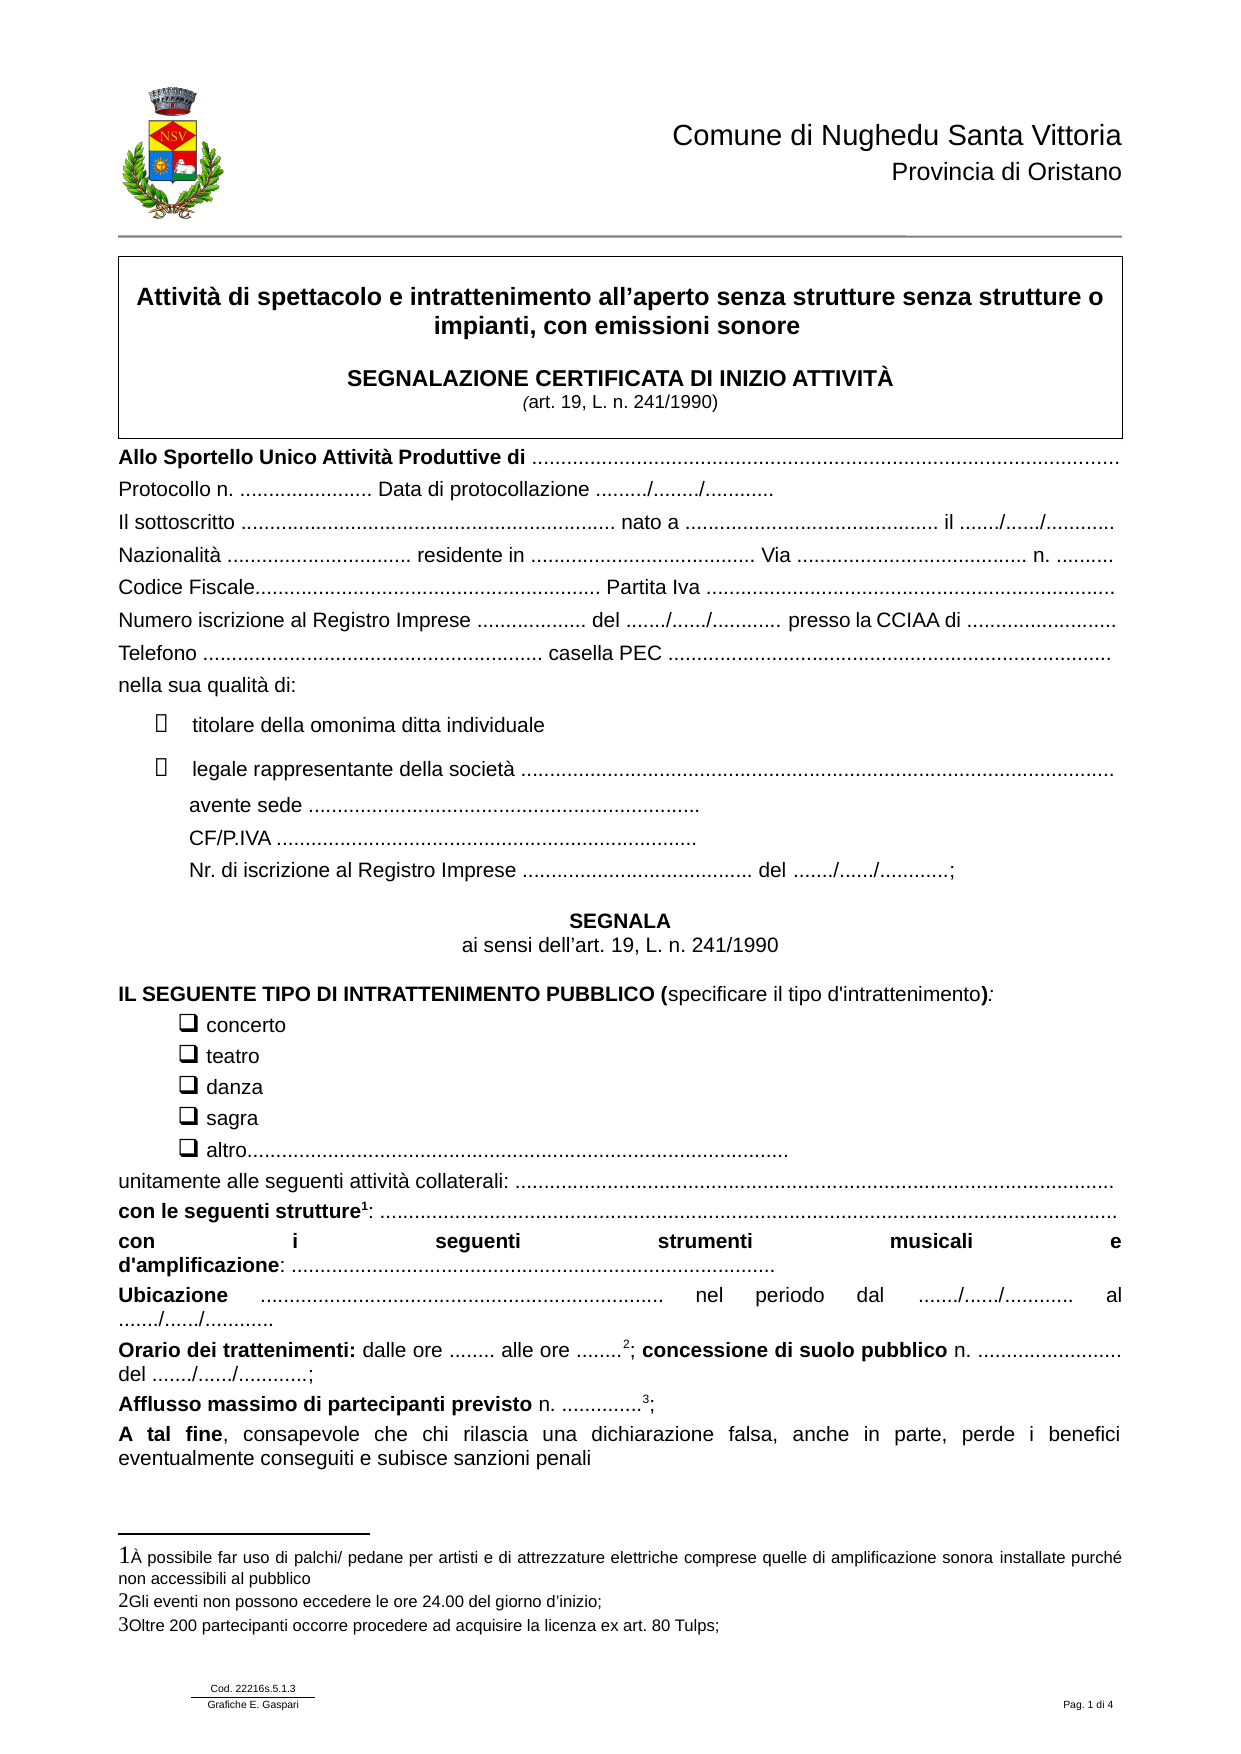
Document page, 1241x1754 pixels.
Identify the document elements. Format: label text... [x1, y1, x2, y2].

text SEGNALA [118, 909, 1122, 933]
text Numero iscrizione al Registro Imprese ................... del ......./....../............ presso la CCIAA di .......................... [118, 608, 1122, 632]
text  titolare della omonima ditta individuale [153, 706, 1122, 739]
text  concerto [177, 1012, 1122, 1037]
text Gli eventi non possono eccedere le ore 24.00 del giorno d’inizio; [118, 1588, 1122, 1612]
text CF/P.IVA ......................................................................... [189, 825, 1122, 849]
text A tal fine, consapevole che chi rilascia una dichiarazione falsa, anche in parte, perde i benefici eventualmente conseguiti e subisce sanzioni penali [118, 1422, 1122, 1470]
text Protocollo n. ....................... Data di protocollazione ........./......../............ [118, 477, 1122, 501]
text Orario dei trattenimenti: dalle ore ........ alle ore ........; concessione di suolo pubblico n. ......................... del ......./....../............; [118, 1337, 1122, 1385]
text avente sede .................................................................... [189, 793, 1122, 817]
text  teatro [177, 1044, 1122, 1069]
text Afflusso massimo di partecipanti previsto n. ..............; [118, 1392, 1122, 1416]
text con i seguenti strumenti musicali e d'amplificazione: .................................................................................... [118, 1229, 1122, 1277]
text  sagra [177, 1106, 1122, 1131]
text Codice Fiscale............................................................ Partita Iva ....................................................................... [118, 575, 1122, 599]
text Oltre 200 partecipanti occorre procedere ad acquisire la licenza ex art. 80 Tulps; [118, 1612, 1122, 1636]
text unitamente alle seguenti attività collaterali: ........................................................................................................ [118, 1169, 1122, 1193]
text Allo Sportello Unico Attività Produttive di [118, 445, 1122, 469]
text  legale rappresentante della società ....................................................................................................... [153, 749, 1122, 783]
text Il sottoscritto ................................................................. nato a ............................................ il ......./....../............ [118, 510, 1122, 534]
text nella sua qualità di: [118, 673, 1122, 697]
text Telefono ........................................................... casella PEC ............................................................................. [118, 640, 1122, 664]
text Nr. di iscrizione al Registro Imprese ........................................ del ......./....../............; [189, 858, 1122, 882]
text Nazionalità ................................ residente in ....................................... Via ........................................ n. .......... [118, 542, 1122, 566]
text Ubicazione ...................................................................... nel periodo dal ......./....../............ al ......./....../............ [118, 1283, 1122, 1331]
text  danza [177, 1075, 1122, 1100]
text  altro.............................................................................................. [177, 1137, 1122, 1162]
text À possibile far uso di palchi/ pedane per artisti e di attrezzature elettriche comprese quelle di amplificazione sonora installate purché non accessibili al pubblico [118, 1540, 1122, 1588]
picture [122, 87, 224, 219]
text Provincia di Oristano [224, 157, 1122, 185]
text IL SEGUENTE TIPO DI INTRATTENIMENTO PUBBLICO (specificare il tipo d'intrattenimento): [118, 982, 1122, 1006]
text Comune di Nughedu Santa Vittoria [224, 118, 1122, 152]
text con le seguenti strutture: ................................................................................................................................ [118, 1199, 1122, 1223]
text ai sensi dell’art. 19, L. n. 241/1990 [118, 933, 1122, 957]
table_header Attività di spettacolo e intrattenimento all’aperto senza strutture senza strutture o impianti, con emissioni sonore SEGNALAZIONE CERTIFICATA DI INIZIO ATTIVITÀ (art. 19, L. n. 241/1990) [119, 257, 1122, 437]
